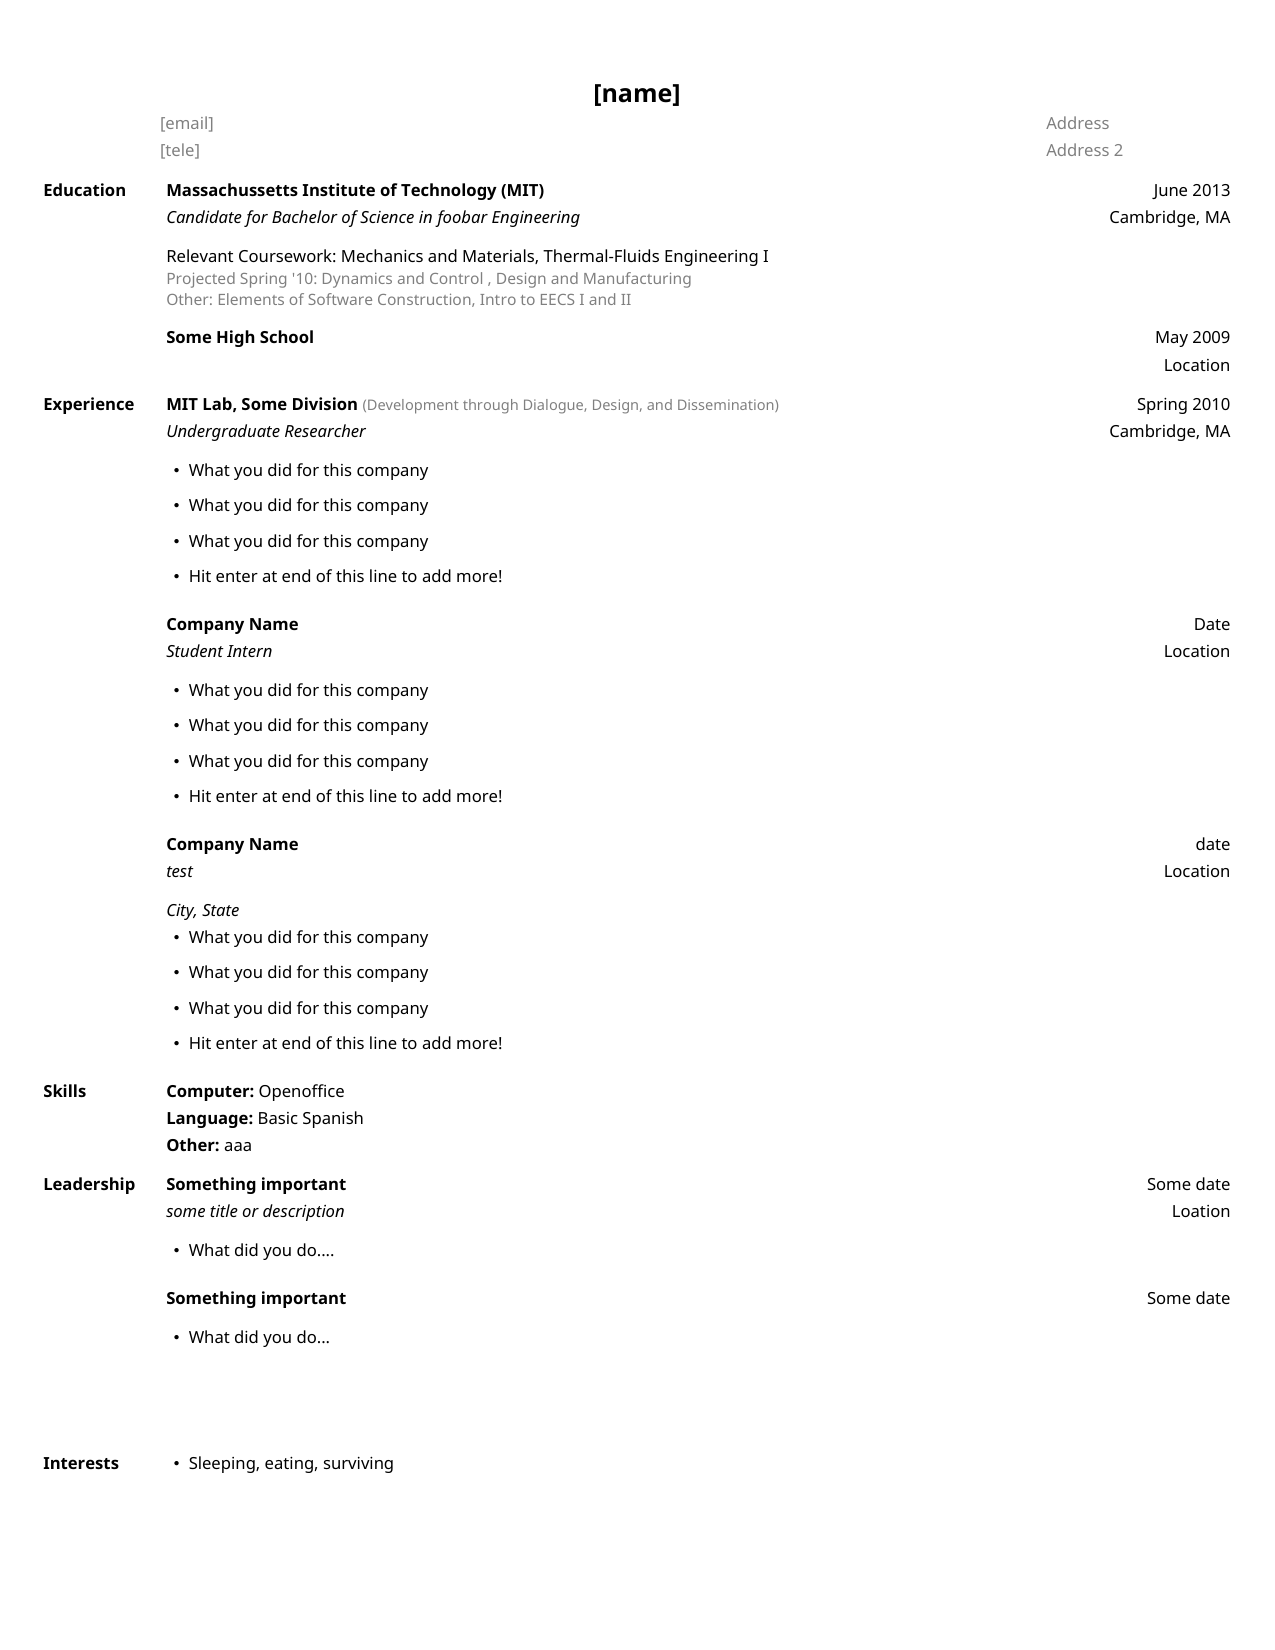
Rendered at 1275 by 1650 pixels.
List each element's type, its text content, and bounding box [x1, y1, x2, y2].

table_cell Leadership [37, 1163, 160, 1442]
table_cell Sleeping, eating, surviving [160, 1442, 1236, 1489]
table_header Some date Loation [1045, 1163, 1236, 1229]
table_cell Relevant Coursework: Mechanics and Materials, Thermal-Fluids Engineering I Projected Spring '10: Dynamics and Control , Design and Manufacturing Other: Elements of Software Construction, Intro to EECS I and II [160, 235, 1236, 316]
table_cell Company Name Student Intern [160, 603, 1045, 669]
table_cell [1045, 1363, 1236, 1402]
table_header Massachussetts Institute of Technology (MIT) Candidate for Bachelor of Science in foobar Engineering [160, 168, 1045, 234]
table_cell Date Location [1045, 603, 1236, 669]
table_cell Computer: Openoffice Language: Basic Spanish Other: aaa [160, 1070, 1236, 1163]
table_cell May 2009 Location [1045, 316, 1236, 382]
table_cell What you did for this company What you did for this company What you did for this company Hit enter at end of this line to add more! [160, 669, 1236, 822]
table_cell Skills [37, 1070, 160, 1163]
table_cell date Location [1045, 823, 1236, 889]
table_header MIT Lab, Some Division (Development through Dialogue, Design, and Dissemination) Undergraduate Researcher [160, 383, 1045, 449]
table_cell Some High School [160, 316, 1045, 382]
table_cell [160, 1363, 1045, 1402]
table_header June 2013 Cambridge, MA [1045, 168, 1236, 234]
table_cell What did you do... [160, 1316, 1236, 1363]
table_cell Education [37, 168, 160, 382]
table_cell Interests [37, 1442, 160, 1489]
table_cell What did you do.... [160, 1229, 1236, 1277]
table_cell Some date [1045, 1277, 1236, 1316]
table_cell Experience [37, 383, 160, 1069]
table_cell Company Name test [160, 823, 1045, 889]
table_header Something important some title or description [160, 1163, 1045, 1229]
table_cell [160, 1403, 1236, 1442]
table_cell City, State What you did for this company What you did for this company What you did for this company Hit enter at end of this line to add more! [160, 889, 1236, 1069]
table_header Spring 2010 Cambridge, MA [1045, 383, 1236, 449]
table_cell Something important [160, 1277, 1045, 1316]
table_header [name] [email] Address [tele] Address 2 [37, 75, 1236, 168]
table_cell What you did for this company What you did for this company What you did for this company Hit enter at end of this line to add more! [160, 449, 1236, 602]
